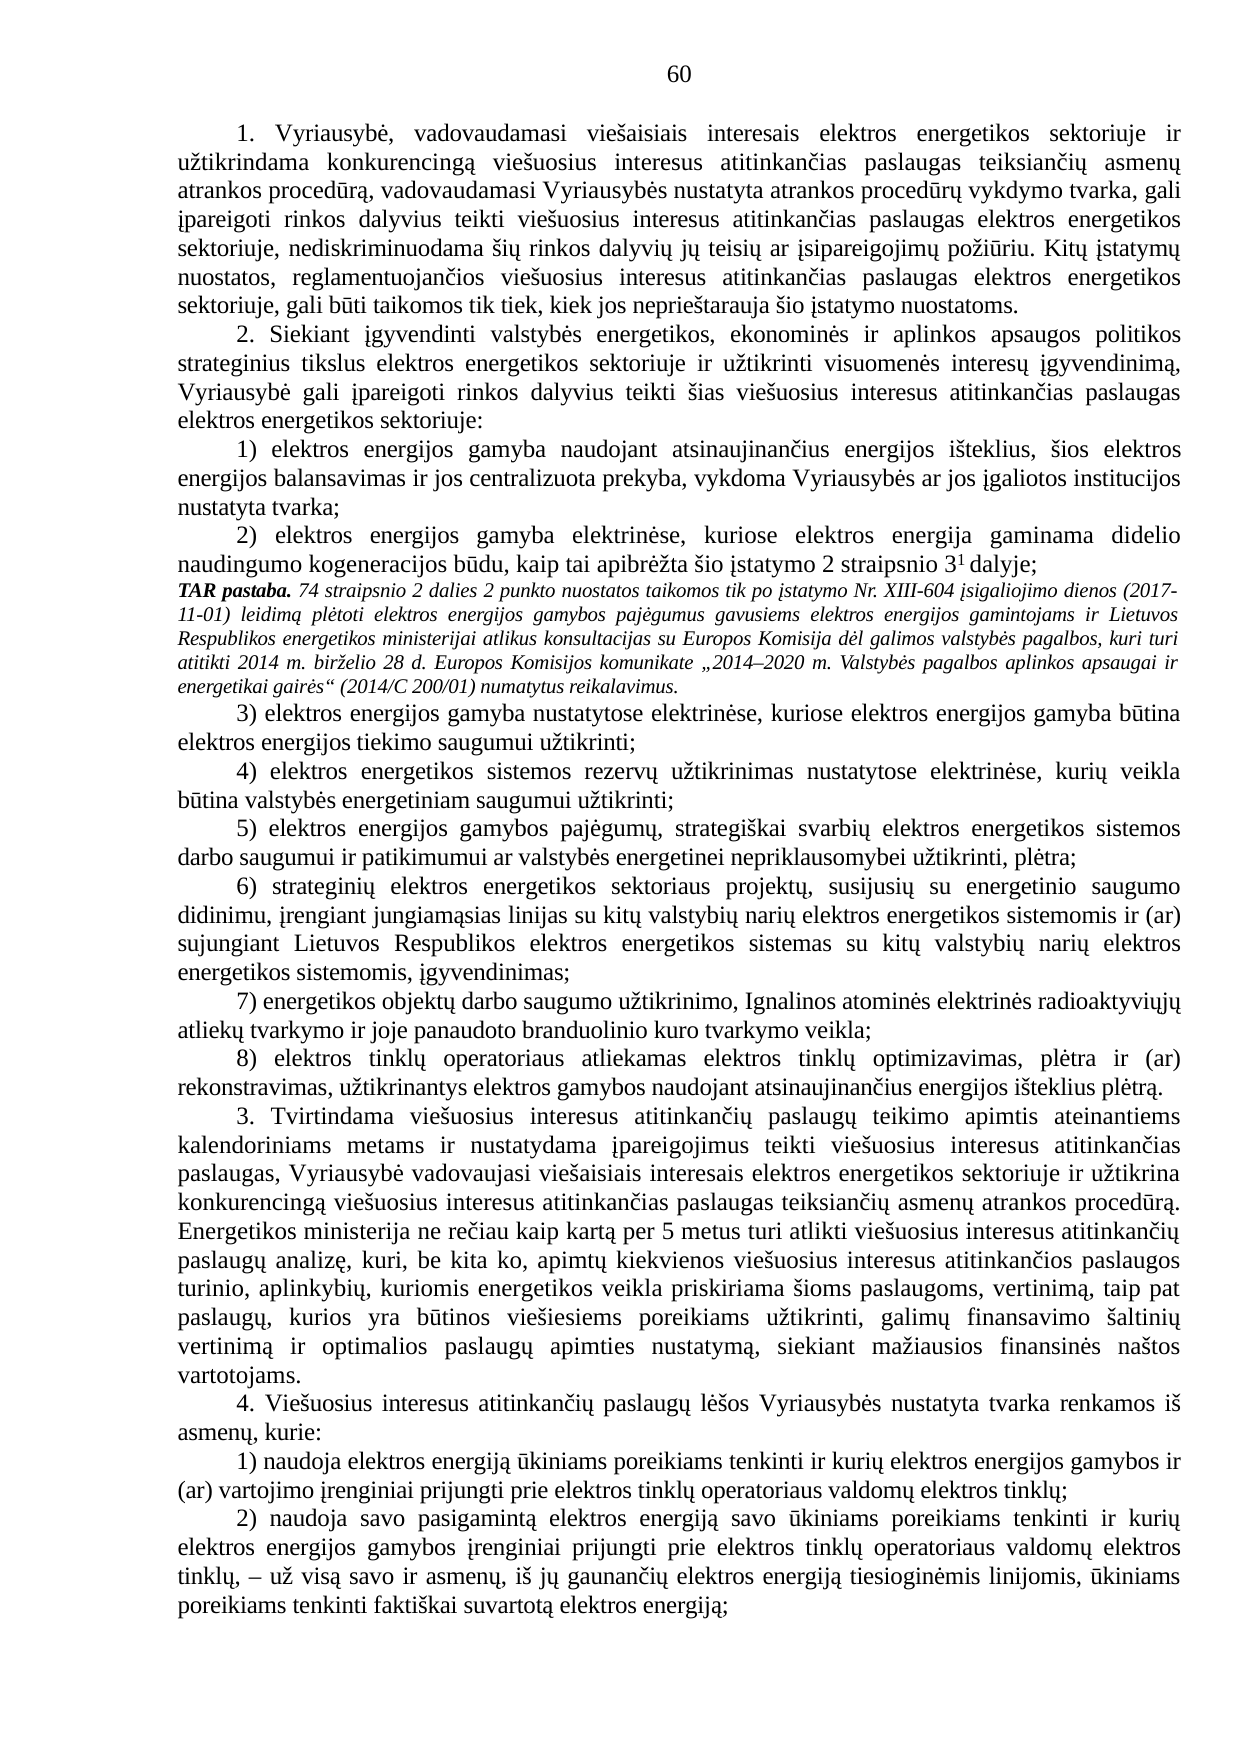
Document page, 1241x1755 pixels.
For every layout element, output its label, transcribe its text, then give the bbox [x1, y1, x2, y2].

text 2) naudoja savo pasigamintą elektros energiją savo ūkiniams poreikiams tenkinti ir kurių elektros energijos gamybos įrenginiai prijungti prie elektros tinklų operatoriaus valdomų elektros tinklų, – už visą savo ir asmenų, iš jų gaunančių elektros energiją tiesioginėmis linijomis, ūkiniams poreikiams tenkinti faktiškai suvartotą elektros energiją; [177, 1503, 1181, 1618]
text 8) elektros tinklų operatoriaus atliekamas elektros tinklų optimizavimas, plėtra ir (ar) rekonstravimas, užtikrinantys elektros gamybos naudojant atsinaujinančius energijos išteklius plėtrą. [177, 1043, 1181, 1101]
text 3. Tvirtindama viešuosius interesus atitinkančių paslaugų teikimo apimtis ateinantiems kalendoriniams metams ir nustatydama įpareigojimus teikti viešuosius interesus atitinkančias paslaugas, Vyriausybė vadovaujasi viešaisiais interesais elektros energetikos sektoriuje ir užtikrina konkurencingą viešuosius interesus atitinkančias paslaugas teiksiančių asmenų atrankos procedūrą. Energetikos ministerija ne rečiau kaip kartą per 5 metus turi atlikti viešuosius interesus atitinkančių paslaugų analizę, kuri, be kita ko, apimtų kiekvienos viešuosius interesus atitinkančios paslaugos turinio, aplinkybių, kuriomis energetikos veikla priskiriama šioms paslaugoms, vertinimą, taip pat paslaugų, kurios yra būtinos viešiesiems poreikiams užtikrinti, galimų finansavimo šaltinių vertinimą ir optimalios paslaugų apimties nustatymą, siekiant mažiausios finansinės naštos vartotojams. [177, 1101, 1181, 1388]
text 3) elektros energijos gamyba nustatytose elektrinėse, kuriose elektros energijos gamyba būtina elektros energijos tiekimo saugumui užtikrinti; [177, 698, 1181, 756]
text TAR pastaba. 74 straipsnio 2 dalies 2 punkto nuostatos taikomos tik po įstatymo Nr. XIII-604 įsigaliojimo dienos (2017-11-01) leidimą plėtoti elektros energijos gamybos pajėgumus gavusiems elektros energijos gamintojams ir Lietuvos Respublikos energetikos ministerijai atlikus konsultacijas su Europos Komisija dėl galimos valstybės pagalbos, kuri turi atitikti 2014 m. birželio 28 d. Europos Komisijos komunikate „2014–2020 m. Valstybės pagalbos aplinkos apsaugai ir energetikai gairės“ (2014/C 200/01) numatytus reikalavimus. [177, 578, 1181, 698]
text 4. Viešuosius interesus atitinkančių paslaugų lėšos Vyriausybės nustatyta tvarka renkamos iš asmenų, kurie: [177, 1388, 1181, 1446]
text 1) naudoja elektros energiją ūkiniams poreikiams tenkinti ir kurių elektros energijos gamybos ir (ar) vartojimo įrenginiai prijungti prie elektros tinklų operatoriaus valdomų elektros tinklų; [177, 1446, 1181, 1503]
text 2. Siekiant įgyvendinti valstybės energetikos, ekonominės ir aplinkos apsaugos politikos strateginius tikslus elektros energetikos sektoriuje ir užtikrinti visuomenės interesų įgyvendinimą, Vyriausybė gali įpareigoti rinkos dalyvius teikti šias viešuosius interesus atitinkančias paslaugas elektros energetikos sektoriuje: [177, 319, 1181, 434]
text 2) elektros energijos gamyba elektrinėse, kuriose elektros energija gaminama didelio naudingumo kogeneracijos būdu, kaip tai apibrėžta šio įstatymo 2 straipsnio 31 dalyje; [177, 521, 1181, 578]
text 4) elektros energetikos sistemos rezervų užtikrinimas nustatytose elektrinėse, kurių veikla būtina valstybės energetiniam saugumui užtikrinti; [177, 756, 1181, 813]
text 1. Vyriausybė, vadovaudamasi viešaisiais interesais elektros energetikos sektoriuje ir užtikrindama konkurencingą viešuosius interesus atitinkančias paslaugas teiksiančių asmenų atrankos procedūrą, vadovaudamasi Vyriausybės nustatyta atrankos procedūrų vykdymo tvarka, gali įpareigoti rinkos dalyvius teikti viešuosius interesus atitinkančias paslaugas elektros energetikos sektoriuje, nediskriminuodama šių rinkos dalyvių jų teisių ar įsipareigojimų požiūriu. Kitų įstatymų nuostatos, reglamentuojančios viešuosius interesus atitinkančias paslaugas elektros energetikos sektoriuje, gali būti taikomos tik tiek, kiek jos neprieštarauja šio įstatymo nuostatoms. [177, 118, 1181, 319]
text 1) elektros energijos gamyba naudojant atsinaujinančius energijos išteklius, šios elektros energijos balansavimas ir jos centralizuota prekyba, vykdoma Vyriausybės ar jos įgaliotos institucijos nustatyta tvarka; [177, 434, 1181, 521]
text 7) energetikos objektų darbo saugumo užtikrinimo, Ignalinos atominės elektrinės radioaktyviųjų atliekų tvarkymo ir joje panaudoto branduolinio kuro tvarkymo veikla; [177, 986, 1181, 1043]
text 6) strateginių elektros energetikos sektoriaus projektų, susijusių su energetinio saugumo didinimu, įrengiant jungiamąsias linijas su kitų valstybių narių elektros energetikos sistemomis ir (ar) sujungiant Lietuvos Respublikos elektros energetikos sistemas su kitų valstybių narių elektros energetikos sistemomis, įgyvendinimas; [177, 871, 1181, 986]
text 5) elektros energijos gamybos pajėgumų, strategiškai svarbių elektros energetikos sistemos darbo saugumui ir patikimumui ar valstybės energetinei nepriklausomybei užtikrinti, plėtra; [177, 813, 1181, 871]
